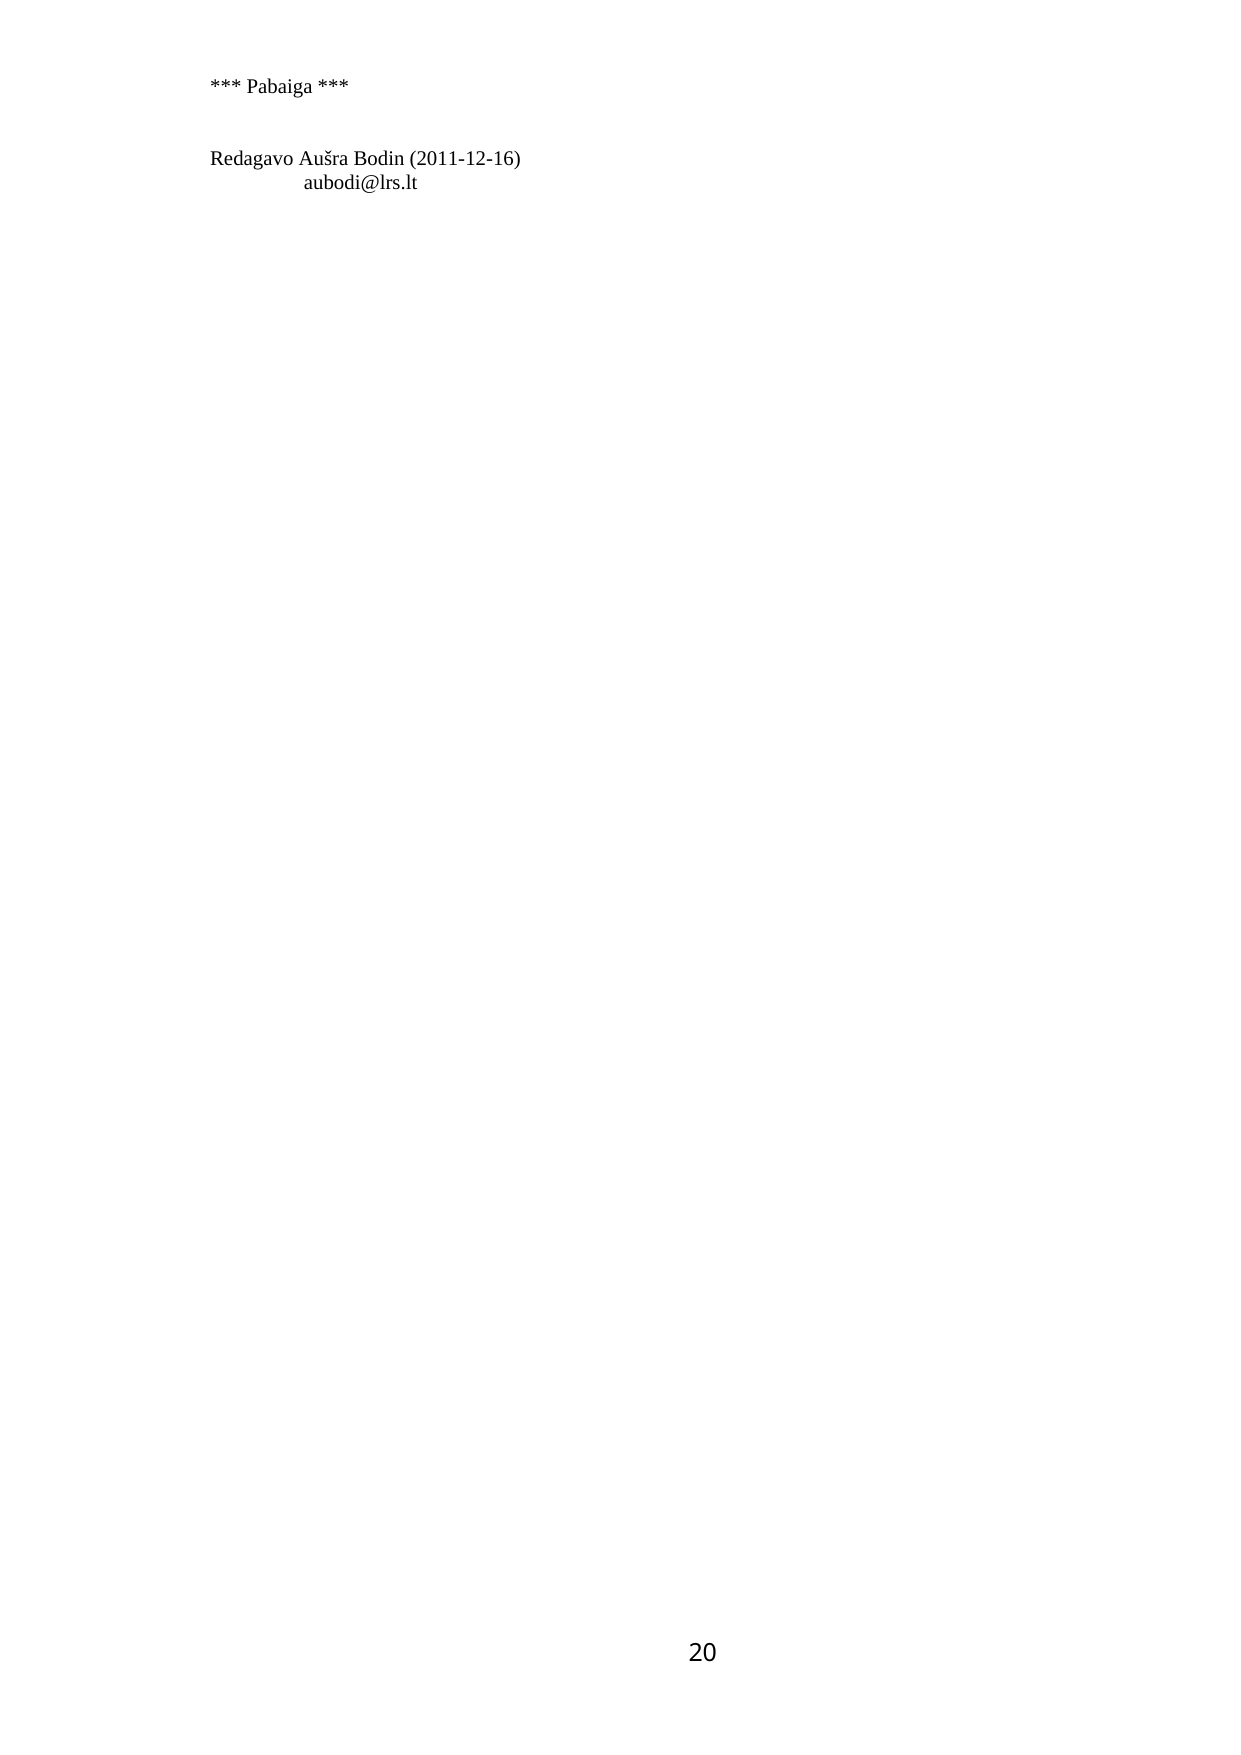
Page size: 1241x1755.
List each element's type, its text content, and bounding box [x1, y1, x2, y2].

text *** Pabaiga *** [210, 73, 1120, 98]
text aubodi@lrs.lt [210, 170, 1120, 194]
text Redagavo Aušra Bodin (2011-12-16) [210, 146, 1120, 170]
